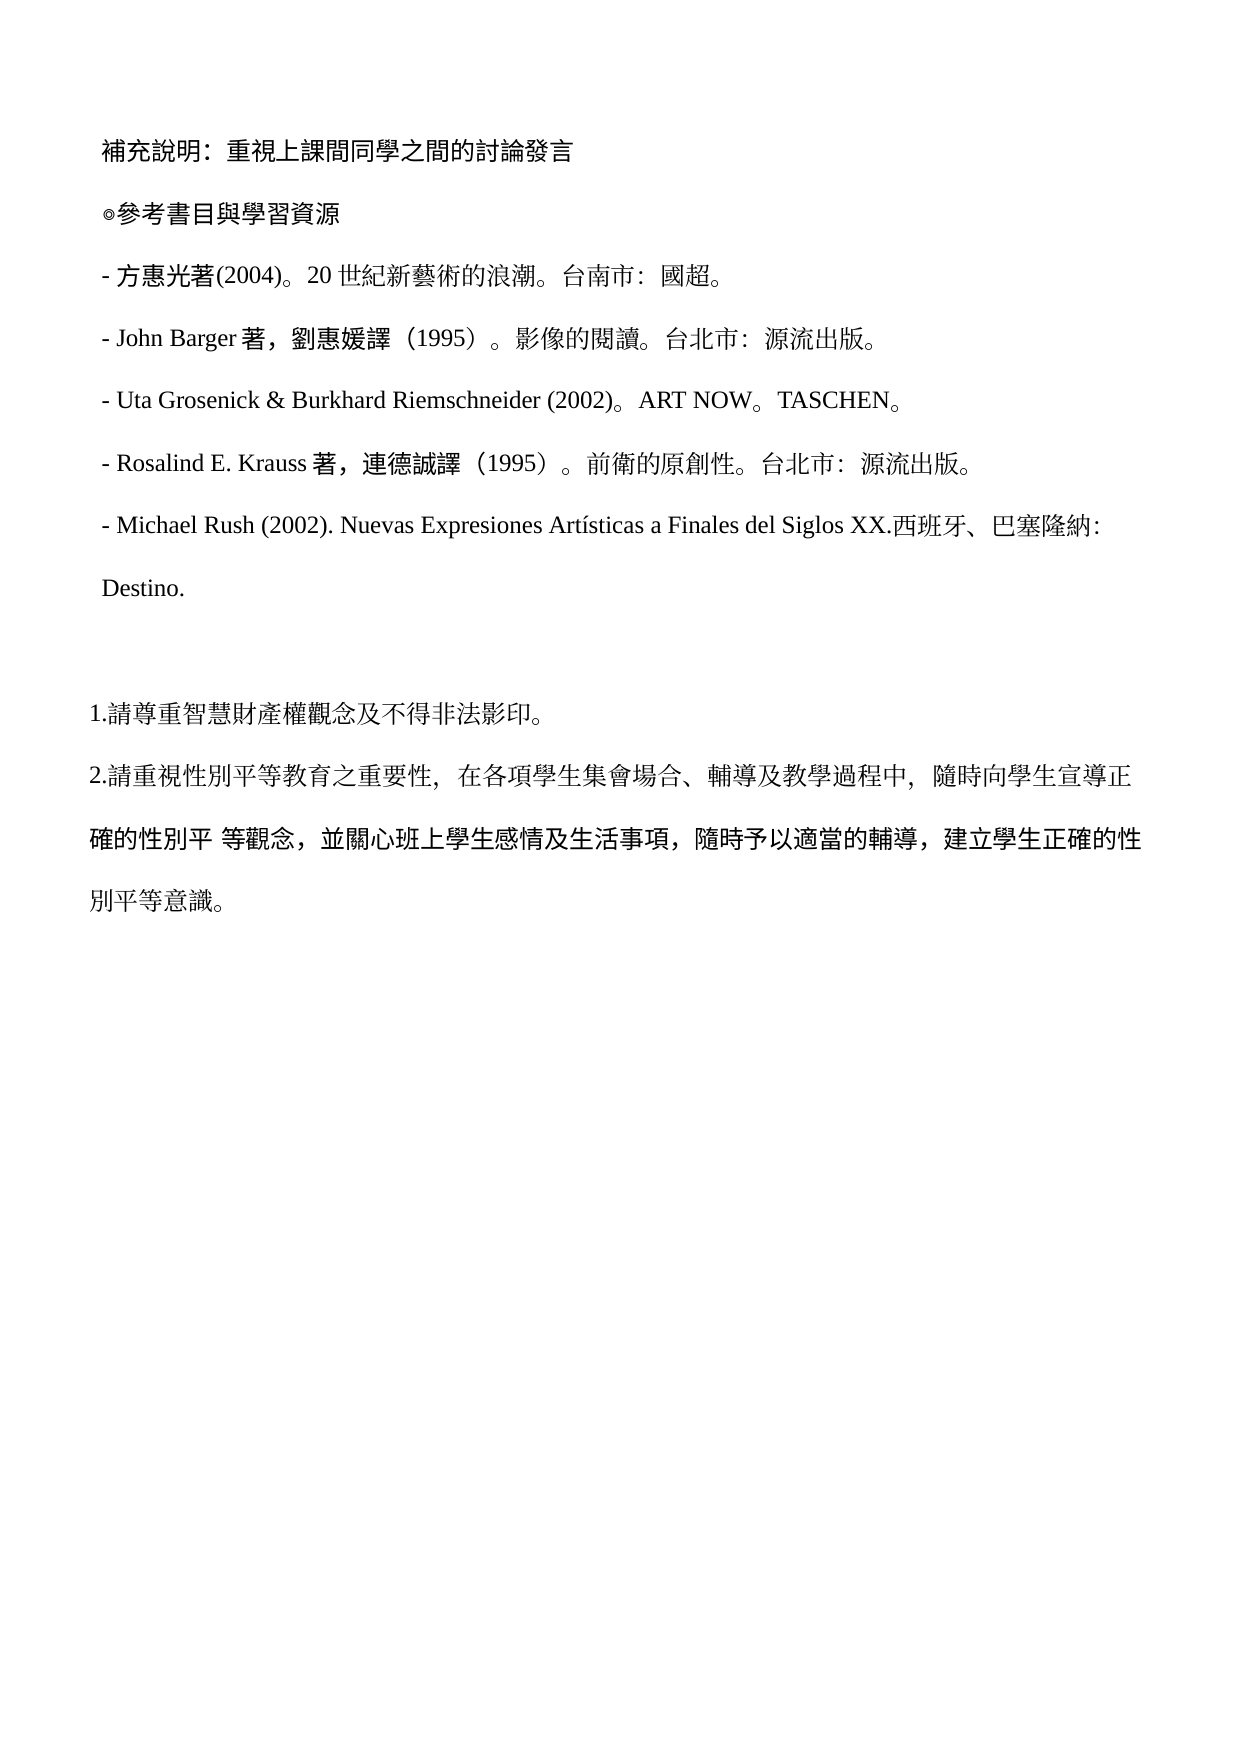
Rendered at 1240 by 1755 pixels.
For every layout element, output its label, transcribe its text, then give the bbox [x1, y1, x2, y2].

text - John Barger著，劉惠媛譯（1995）。影像的閱讀。台北市：源流出版。 [89, 296, 1195, 358]
text 補充說明：重視上課間同學之間的討論發言 [89, 108, 1195, 171]
text - 方惠光著(2004)。20世紀新藝術的浪潮。台南市：國超。 [89, 233, 1195, 296]
text - Michael Rush (2002). Nuevas Expresiones Artísticas a Finales del Siglos XX.西班牙、巴塞隆納： [89, 483, 1195, 546]
text 1.請尊重智慧財產權觀念及不得非法影印。 [89, 671, 1195, 733]
text 別平等意識。 [89, 858, 1195, 921]
text - Uta Grosenick & Burkhard Riemschneider (2002)。ART NOW。TASCHEN。 [89, 358, 1195, 421]
text - Rosalind E. Krauss著，連德誠譯（1995）。前衛的原創性。台北市：源流出版。 [89, 421, 1195, 483]
text ◎參考書目與學習資源 [89, 171, 1195, 233]
text Destino. [89, 546, 1195, 608]
text 2.請重視性別平等教育之重要性，在各項學生集會場合、輔導及教學過程中，隨時向學生宣導正 [89, 733, 1195, 796]
text 確的性別平 等觀念，並關心班上學生感情及生活事項，隨時予以適當的輔導，建立學生正確的性 [89, 796, 1195, 858]
